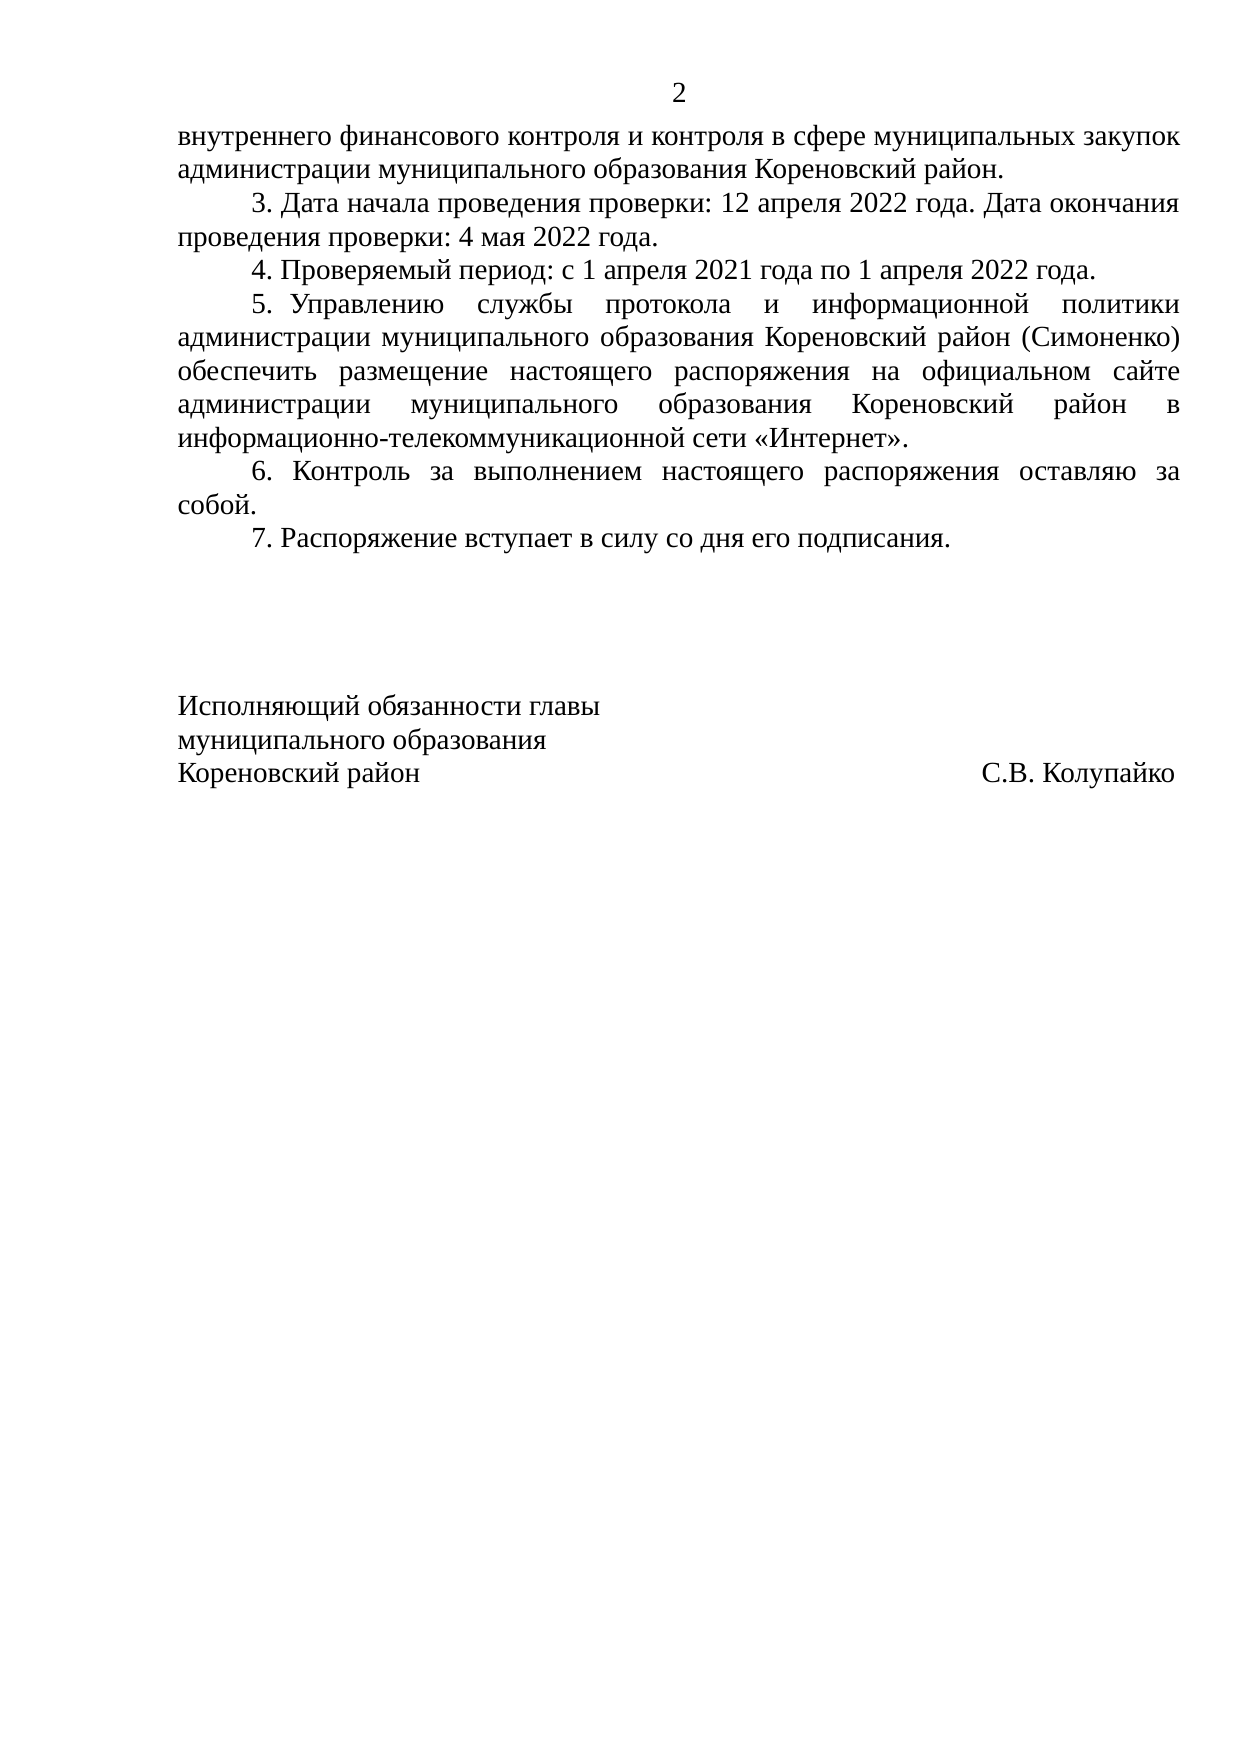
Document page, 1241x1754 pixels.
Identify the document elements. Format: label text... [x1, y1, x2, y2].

text внутреннего финансового контроля и контроля в сфере муниципальных закупок администрации муниципального образования Кореновский район. [177, 118, 1181, 185]
text Исполняющий обязанности главы [177, 688, 1181, 722]
text Кореновский район С.В. Колупайко [177, 755, 1181, 789]
text 4. Проверяемый период: с 1 апреля 2021 года по 1 апреля 2022 года. [177, 252, 1181, 286]
text муниципального образования [177, 722, 1181, 755]
text 7. Распоряжение вступает в силу со дня его подписания. [177, 521, 1181, 554]
text 5. Управлению службы протокола и информационной политики администрации муниципального образования Кореновский район (Симоненко) обеспечить размещение настоящего распоряжения на официальном сайте администрации муниципального образования Кореновский район в информационно-телекоммуникационной сети «Интернет». [177, 286, 1181, 453]
text 3. Дата начала проведения проверки: 12 апреля 2022 года. Дата окончания проведения проверки: 4 мая 2022 года. [177, 185, 1181, 252]
text 6. Контроль за выполнением настоящего распоряжения оставляю за собой. [177, 453, 1181, 521]
